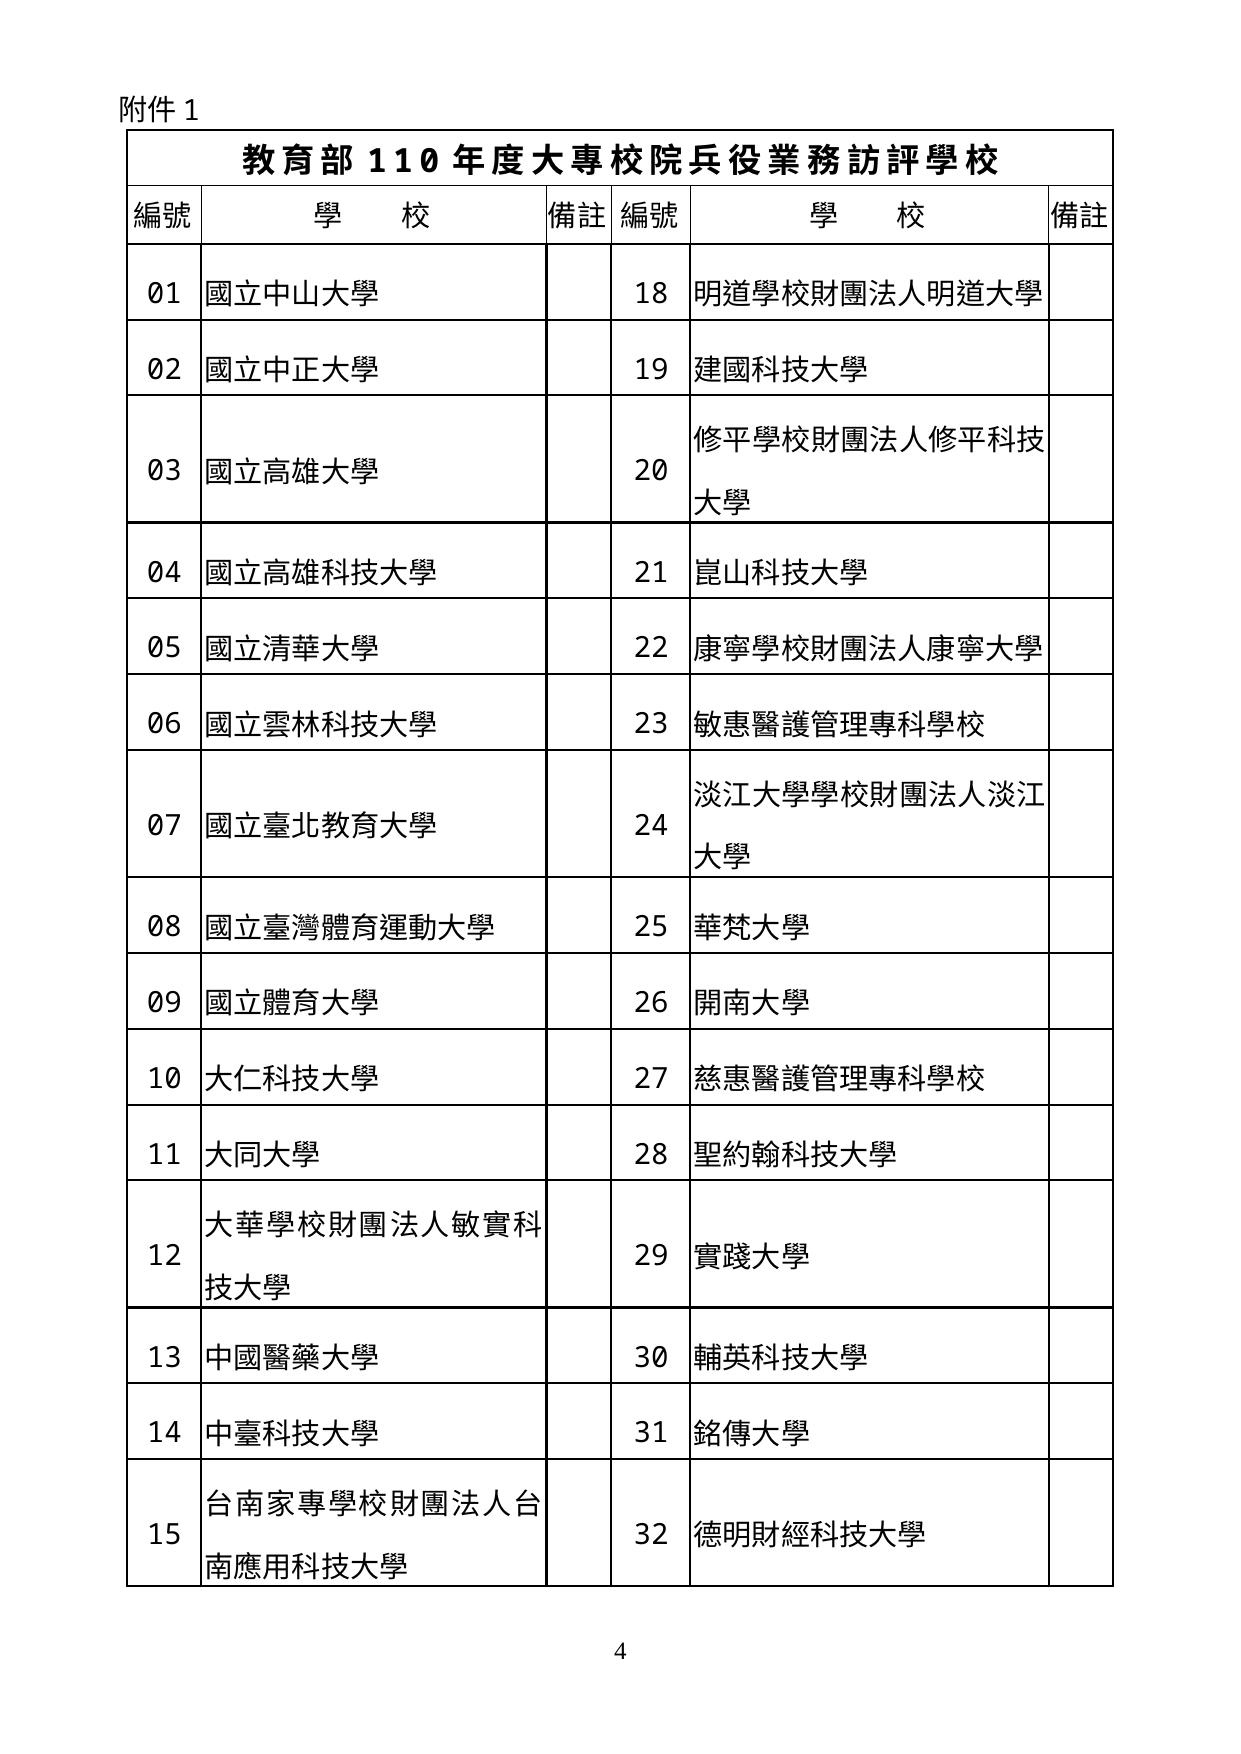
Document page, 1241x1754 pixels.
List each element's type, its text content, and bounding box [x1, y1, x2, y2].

table_cell 18 [612, 245, 689, 318]
table_cell [1050, 1384, 1112, 1458]
table_cell 國立高雄科技大學 [202, 524, 545, 597]
table_cell [1050, 1181, 1112, 1306]
table_cell [548, 1181, 610, 1306]
table_cell [548, 954, 610, 1028]
table_cell 編號 [612, 186, 690, 243]
table_cell [1050, 321, 1112, 394]
table_cell 22 [612, 599, 689, 673]
table_cell [1050, 245, 1112, 318]
table_cell 國立中正大學 [202, 321, 545, 394]
table_cell 輔英科技大學 [691, 1309, 1048, 1382]
table_cell 23 [612, 675, 689, 749]
table_cell 14 [128, 1384, 200, 1458]
table_cell 09 [128, 954, 200, 1028]
table_cell 聖約翰科技大學 [691, 1106, 1048, 1179]
table_cell 建國科技大學 [691, 321, 1048, 394]
table_cell 備註 [547, 186, 611, 243]
table_cell 淡江大學學校財團法人淡江大學 [691, 751, 1048, 876]
table_cell 19 [612, 321, 689, 394]
table_cell 修平學校財團法人修平科技大學 [691, 396, 1048, 521]
table_cell 01 [128, 245, 200, 318]
table_cell [1050, 1030, 1112, 1103]
table_cell [548, 1309, 610, 1382]
table_cell 27 [612, 1030, 689, 1103]
table_cell 國立臺北教育大學 [202, 751, 545, 876]
table_cell [548, 396, 610, 521]
table_cell [1050, 675, 1112, 749]
table_cell 30 [612, 1309, 689, 1382]
table_cell 12 [128, 1181, 200, 1306]
table_cell 32 [612, 1460, 689, 1585]
table_cell 國立高雄大學 [202, 396, 545, 521]
table_cell 02 [128, 321, 200, 394]
table_cell 台南家專學校財團法人台南應用科技大學 [202, 1460, 545, 1585]
table_header 教育部110年度大專校院兵役業務訪評學校 [128, 131, 1112, 185]
table_cell [1050, 1309, 1112, 1382]
table_cell 21 [612, 524, 689, 597]
table_cell [1050, 954, 1112, 1028]
table_cell [1050, 396, 1112, 521]
table_cell 05 [128, 599, 200, 673]
table_cell 國立體育大學 [202, 954, 545, 1028]
table_cell [1050, 524, 1112, 597]
table_cell 26 [612, 954, 689, 1028]
table_cell [548, 1106, 610, 1179]
table_cell [548, 245, 610, 318]
table_cell 實踐大學 [691, 1181, 1048, 1306]
table_cell 大華學校財團法人敏實科技大學 [202, 1181, 545, 1306]
table_cell [1050, 599, 1112, 673]
table_cell 08 [128, 878, 200, 952]
table_cell 德明財經科技大學 [691, 1460, 1048, 1585]
table_cell 25 [612, 878, 689, 952]
table_cell [548, 878, 610, 952]
table_cell [548, 1384, 610, 1458]
table_cell [548, 524, 610, 597]
table_cell 大同大學 [202, 1106, 545, 1179]
table_cell 編號 [128, 186, 201, 243]
table_cell 31 [612, 1384, 689, 1458]
table_cell 中臺科技大學 [202, 1384, 545, 1458]
table_cell 銘傳大學 [691, 1384, 1048, 1458]
text 附件1 [118, 66, 1122, 129]
table_cell 10 [128, 1030, 200, 1103]
table_cell [548, 1460, 610, 1585]
table_cell 國立清華大學 [202, 599, 545, 673]
table_cell [1050, 1106, 1112, 1179]
table_cell 康寧學校財團法人康寧大學 [691, 599, 1048, 673]
table_cell 03 [128, 396, 200, 521]
table_cell 國立雲林科技大學 [202, 675, 545, 749]
table_cell 崑山科技大學 [691, 524, 1048, 597]
table_cell 中國醫藥大學 [202, 1309, 545, 1382]
table_cell 明道學校財團法人明道大學 [691, 245, 1048, 318]
table_cell 20 [612, 396, 689, 521]
table_cell 學 校 [202, 186, 546, 243]
table_cell [1050, 878, 1112, 952]
table_cell 開南大學 [691, 954, 1048, 1028]
table_cell [548, 675, 610, 749]
table_cell 07 [128, 751, 200, 876]
table_cell 11 [128, 1106, 200, 1179]
table_cell 大仁科技大學 [202, 1030, 545, 1103]
table_cell [548, 599, 610, 673]
table_cell 13 [128, 1309, 200, 1382]
table_cell 28 [612, 1106, 689, 1179]
table_cell 06 [128, 675, 200, 749]
table_cell [548, 321, 610, 394]
table_cell 國立臺灣體育運動大學 [202, 878, 545, 952]
table_cell [1050, 1460, 1112, 1585]
table_cell 學 校 [691, 186, 1048, 243]
table_cell [548, 1030, 610, 1103]
table_cell 29 [612, 1181, 689, 1306]
table_cell 國立中山大學 [202, 245, 545, 318]
table_cell [548, 751, 610, 876]
table_cell 慈惠醫護管理專科學校 [691, 1030, 1048, 1103]
table_cell 備註 [1049, 186, 1112, 243]
table_cell 24 [612, 751, 689, 876]
table_cell 敏惠醫護管理專科學校 [691, 675, 1048, 749]
table_cell 15 [128, 1460, 200, 1585]
table_cell 華梵大學 [691, 878, 1048, 952]
table_cell [1050, 751, 1112, 876]
table_cell 04 [128, 524, 200, 597]
